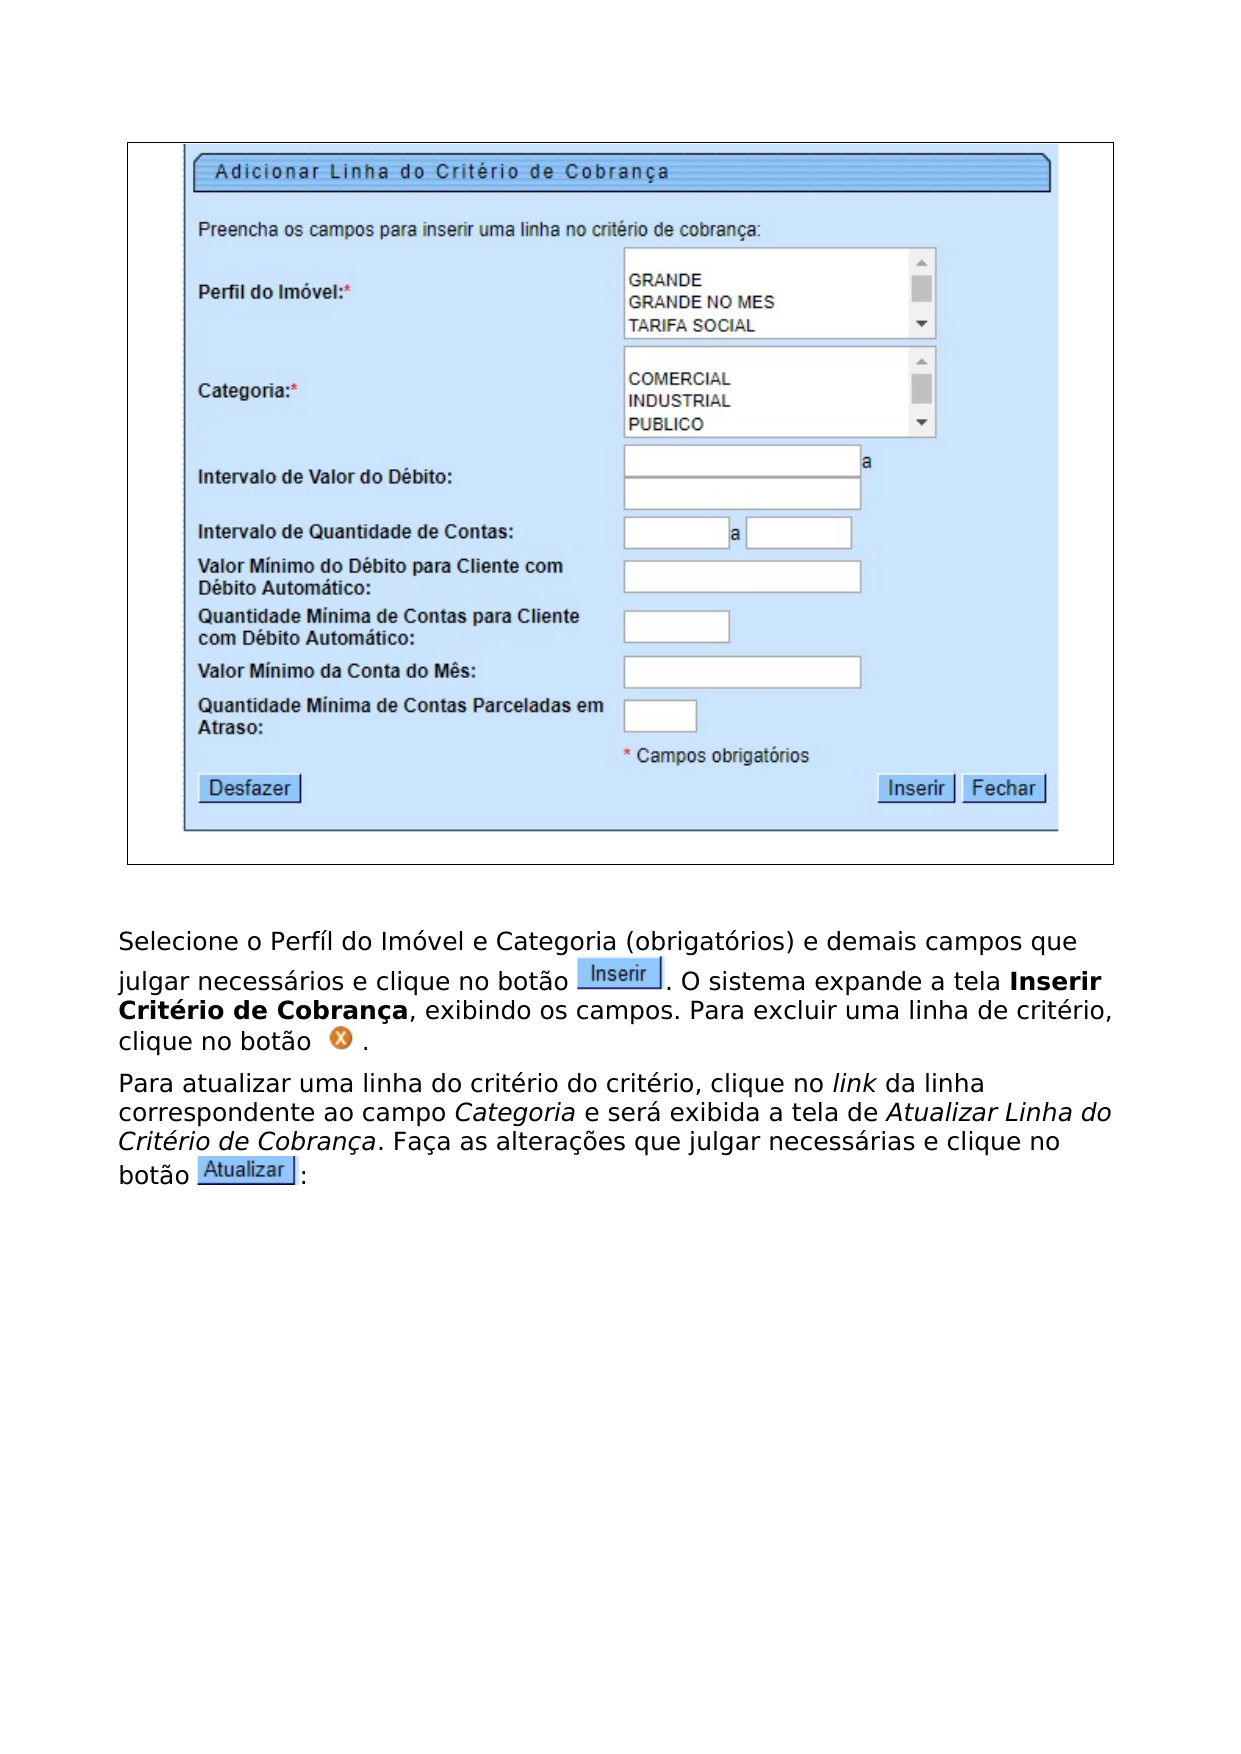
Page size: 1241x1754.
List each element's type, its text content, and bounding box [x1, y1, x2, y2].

text Selecione o Perfíl do Imóvel e Categoria (obrigatórios) e demais campos que julgar necessários e clique no botão . O sistema expande a tela Inserir Critério de Cobrança, exibindo os campos. Para excluir uma linha de critério, clique no botão . [118, 927, 1122, 1056]
text Para atualizar uma linha do critério do critério, clique no link da linha correspondente ao campo Categoria e será exibida a tela de Atualizar Linha do Critério de Cobrança. Faça as alterações que julgar necessárias e clique no botão : [118, 1069, 1122, 1191]
picture [319, 1025, 362, 1051]
picture [197, 1156, 300, 1185]
picture [577, 956, 665, 991]
picture [181, 144, 1059, 833]
table_header [128, 143, 1113, 864]
